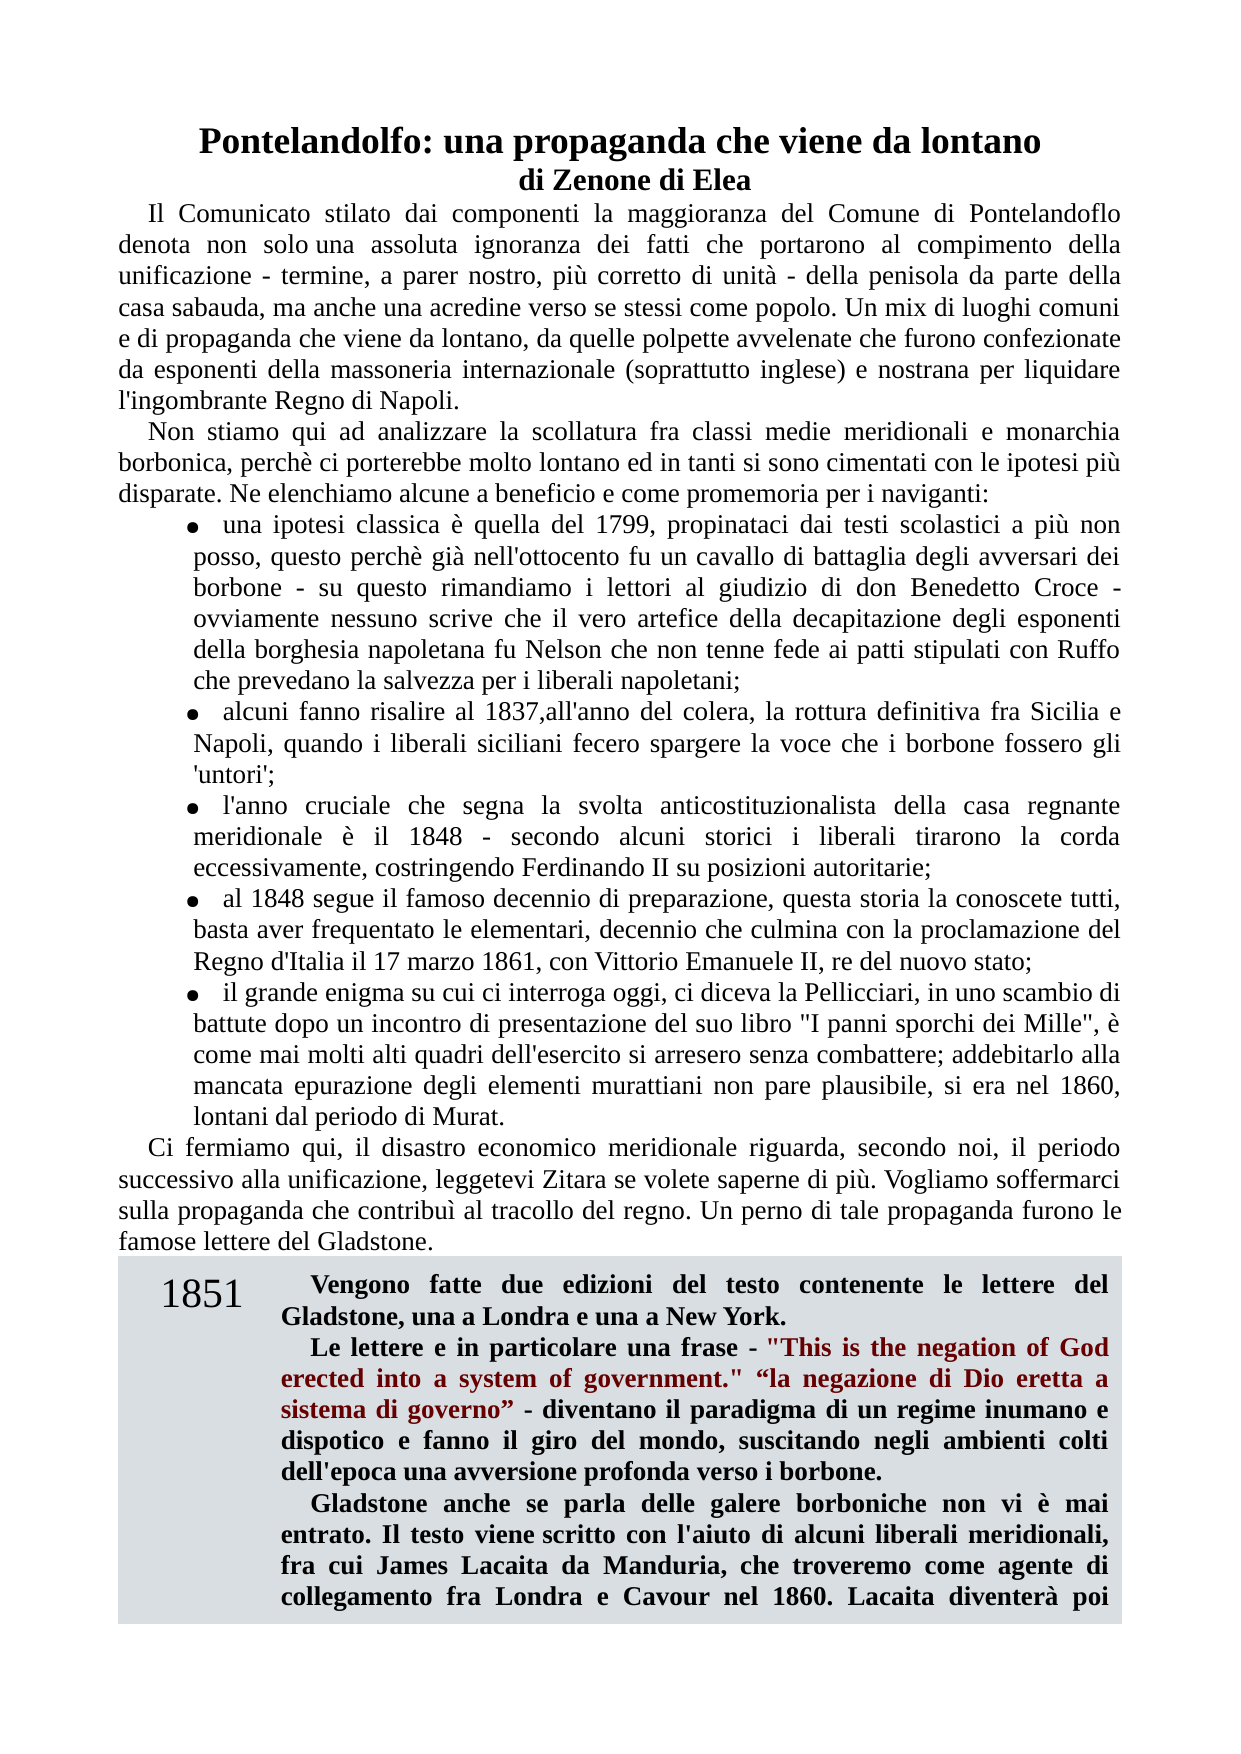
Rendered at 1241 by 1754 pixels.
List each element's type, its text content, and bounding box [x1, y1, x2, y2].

list l'anno cruciale che segna la svolta anticostituzionalista della casa regnante meridionale è il 1848 - secondo alcuni storici i liberali tirarono la corda eccessivamente, costringendo Ferdinando II su posizioni autoritarie; [156, 789, 1122, 882]
text Non stiamo qui ad analizzare la scollatura fra classi medie meridionali e monarchia borbonica, perchè ci porterebbe molto lontano ed in tanti si sono cimentati con le ipotesi più disparate. Ne elenchiamo alcune a beneficio e come promemoria per i naviganti: [118, 415, 1122, 509]
table_header 1851 [118, 1256, 268, 1624]
subtitle Pontelandolfo: una propaganda che viene da lontano [118, 118, 1122, 161]
table_header Vengono fatte due edizioni del testo contenente le lettere del Gladstone, una a Londra e una a New York. Le lettere e in particolare una frase - "This is the negation of God erected into a system of government." “la negazione di Dio eretta a sistema di governo” - diventano il paradigma di un regime inumano e dispotico e fanno il giro del mondo, suscitando negli ambienti colti dell'epoca una avversione profonda verso i borbone. Gladstone anche se parla delle galere borboniche non vi è mai entrato. Il testo viene scritto con l'aiuto di alcuni liberali meridionali, fra cui James Lacaita da Manduria, che troveremo come agente di collegamento fra Londra e Cavour nel 1860. Lacaita diventerà poi [268, 1256, 1122, 1624]
text di Zenone di Elea [118, 161, 1122, 197]
list al 1848 segue il famoso decennio di preparazione, questa storia la conoscete tutti, basta aver frequentato le elementari, decennio che culmina con la proclamazione del Regno d'Italia il 17 marzo 1861, con Vittorio Emanuele II, re del nuovo stato; [156, 882, 1122, 976]
text Il Comunicato stilato dai componenti la maggioranza del Comune di Pontelandoflo denota non solo una assoluta ignoranza dei fatti che portarono al compimento della unificazione - termine, a parer nostro, più corretto di unità - della penisola da parte della casa sabauda, ma anche una acredine verso se stessi come popolo. Un mix di luoghi comuni e di propaganda che viene da lontano, da quelle polpette avvelenate che furono confezionate da esponenti della massoneria internazionale (soprattutto inglese) e nostrana per liquidare l'ingombrante Regno di Napoli. [118, 197, 1122, 415]
list il grande enigma su cui ci interroga oggi, ci diceva la Pellicciari, in uno scambio di battute dopo un incontro di presentazione del suo libro "I panni sporchi dei Mille", è come mai molti alti quadri dell'esercito si arresero senza combattere; addebitarlo alla mancata epurazione degli elementi murattiani non pare plausibile, si era nel 1860, lontani dal periodo di Murat. [156, 976, 1122, 1132]
list alcuni fanno risalire al 1837,all'anno del colera, la rottura definitiva fra Sicilia e Napoli, quando i liberali siciliani fecero spargere la voce che i borbone fossero gli 'untori'; [156, 696, 1122, 789]
list una ipotesi classica è quella del 1799, propinataci dai testi scolastici a più non posso, questo perchè già nell'ottocento fu un cavallo di battaglia degli avversari dei borbone - su questo rimandiamo i lettori al giudizio di don Benedetto Croce - ovviamente nessuno scrive che il vero artefice della decapitazione degli esponenti della borghesia napoletana fu Nelson che non tenne fede ai patti stipulati con Ruffo che prevedano la salvezza per i liberali napoletani; [156, 509, 1122, 696]
text Ci fermiamo qui, il disastro economico meridionale riguarda, secondo noi, il periodo successivo alla unificazione, leggetevi Zitara se volete saperne di più. Vogliamo soffermarci sulla propaganda che contribuì al tracollo del regno. Un perno di tale propaganda furono le famose lettere del Gladstone. [118, 1132, 1122, 1256]
